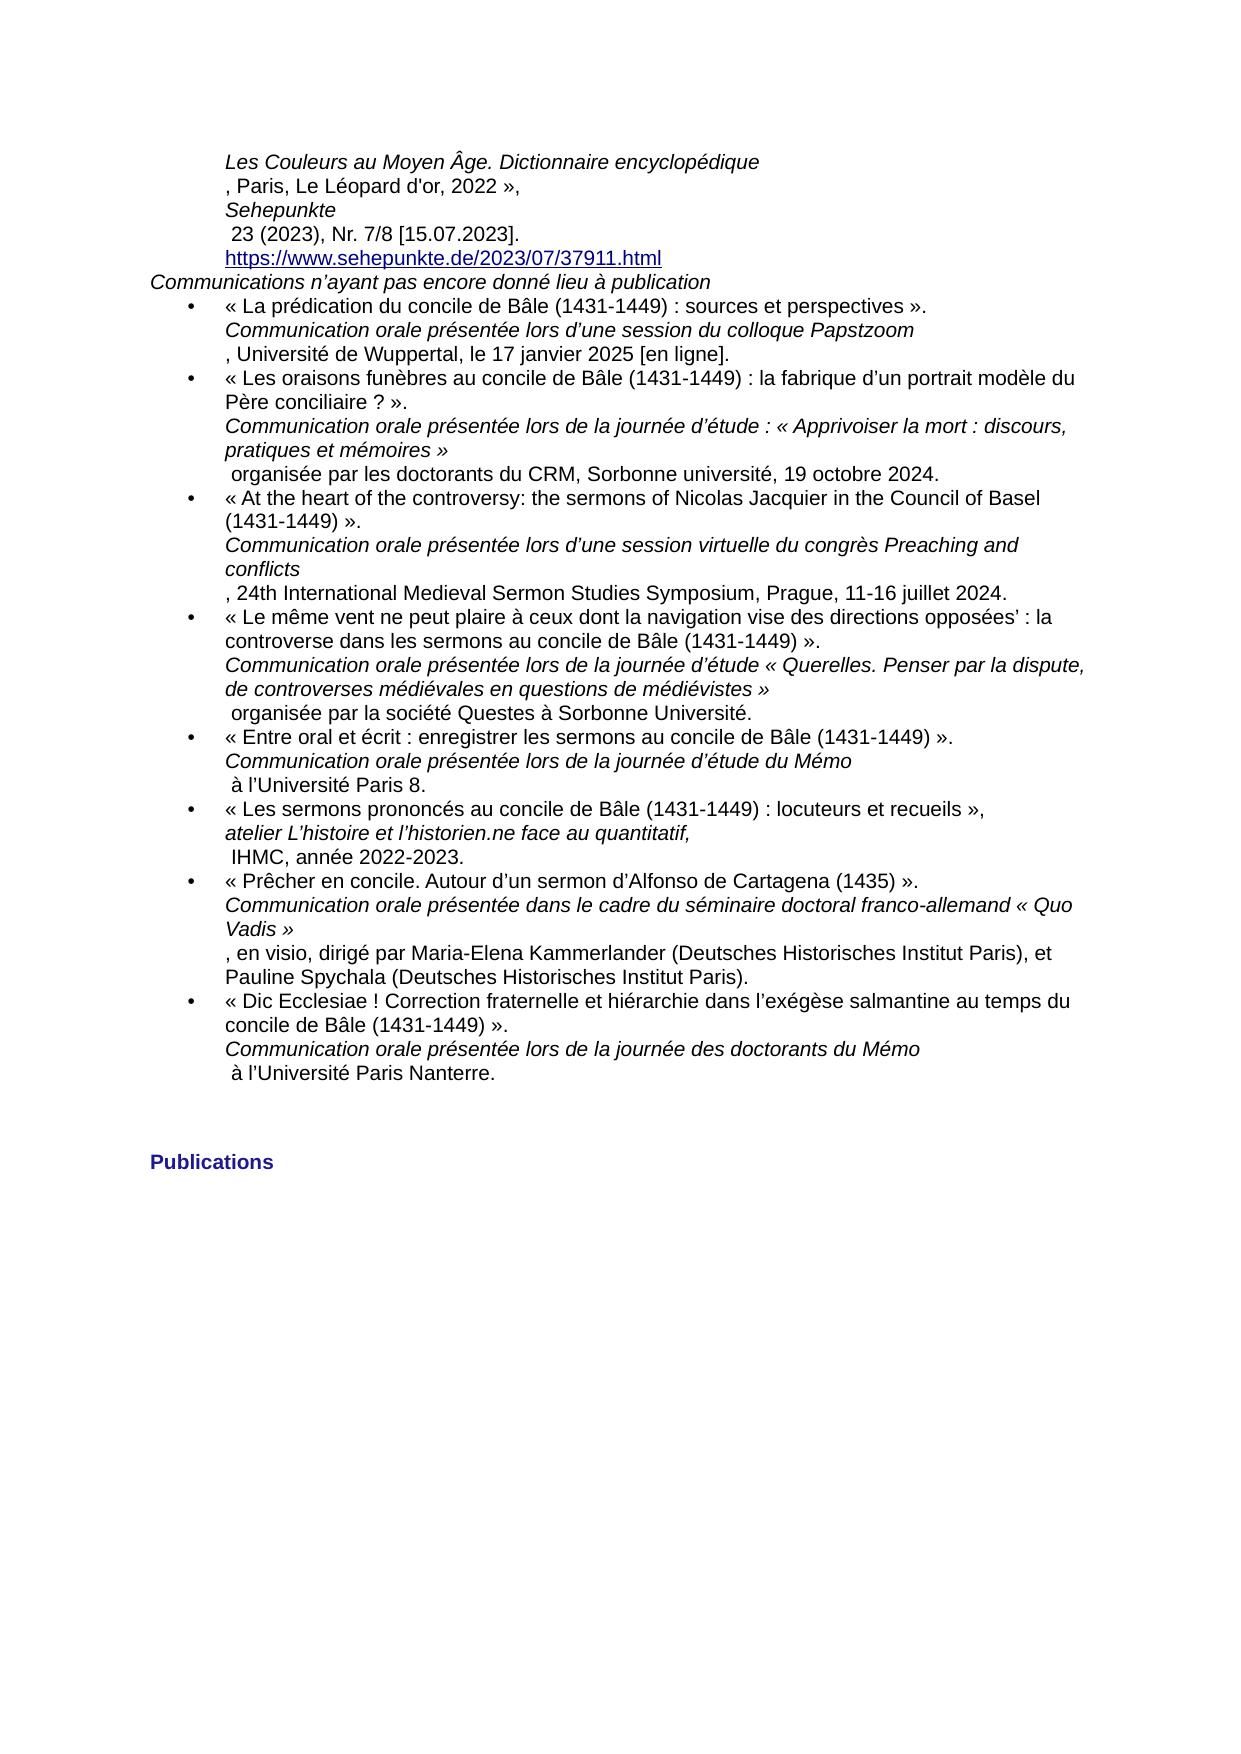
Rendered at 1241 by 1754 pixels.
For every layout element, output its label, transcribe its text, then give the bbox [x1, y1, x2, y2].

list , Paris, Le Léopard d'or, 2022 », [187, 174, 1090, 198]
list , en visio, dirigé par Maria-Elena Kammerlander (Deutsches Historisches Institut Paris), et Pauline Spychala (Deutsches Historisches Institut Paris). [187, 941, 1090, 988]
list 23 (2023), Nr. 7/8 [15.07.2023]. [187, 222, 1090, 246]
list Communication orale présentée lors de la journée d’étude : « Apprivoiser la mort : discours, pratiques et mémoires » [187, 413, 1090, 461]
list « Le même vent ne peut plaire à ceux dont la navigation vise des directions opposées’ : la controverse dans les sermons au concile de Bâle (1431-1449) ». [187, 605, 1090, 653]
list https://www.sehepunkte.de/2023/07/37911.html [187, 246, 1090, 270]
list organisée par la société Questes à Sorbonne Université. [187, 701, 1090, 725]
list organisée par les doctorants du CRM, Sorbonne université, 19 octobre 2024. [187, 461, 1090, 485]
list « Entre oral et écrit : enregistrer les sermons au concile de Bâle (1431-1449) ». [187, 725, 1090, 749]
list « Les sermons prononcés au concile de Bâle (1431-1449) : locuteurs et recueils », [187, 797, 1090, 821]
list « Les oraisons funèbres au concile de Bâle (1431-1449) : la fabrique d’un portrait modèle du Père conciliaire ? ». [187, 366, 1090, 413]
list atelier L’histoire et l’historien.ne face au quantitatif, [187, 821, 1090, 845]
list « At the heart of the controversy: the sermons of Nicolas Jacquier in the Council of Basel (1431-1449) ». [187, 485, 1090, 533]
list à l’Université Paris 8. [187, 773, 1090, 797]
text Communications n’ayant pas encore donné lieu à publication [150, 270, 1090, 294]
list à l’Université Paris Nanterre. [187, 1060, 1090, 1084]
list IHMC, année 2022-2023. [187, 845, 1090, 869]
list Communication orale présentée lors de la journée des doctorants du Mémo [187, 1036, 1090, 1060]
list « La prédication du concile de Bâle (1431-1449) : sources et perspectives ». [187, 294, 1090, 318]
list Communication orale présentée lors d’une session du colloque Papstzoom [187, 318, 1090, 342]
list Les Couleurs au Moyen Âge. Dictionnaire encyclopédique [187, 150, 1090, 174]
list Communication orale présentée lors de la journée d’étude du Mémo [187, 749, 1090, 773]
subtitle Publications [150, 1150, 1090, 1174]
list , 24th International Medieval Sermon Studies Symposium, Prague, 11-16 juillet 2024. [187, 581, 1090, 605]
list , Université de Wuppertal, le 17 janvier 2025 [en ligne]. [187, 342, 1090, 366]
list Communication orale présentée lors d’une session virtuelle du congrès Preaching and conflicts [187, 533, 1090, 581]
list Sehepunkte [187, 198, 1090, 222]
list Communication orale présentée dans le cadre du séminaire doctoral franco-allemand « Quo Vadis » [187, 893, 1090, 941]
list « Prêcher en concile. Autour d’un sermon d’Alfonso de Cartagena (1435) ». [187, 869, 1090, 893]
list « Dic Ecclesiae ! Correction fraternelle et hiérarchie dans l’exégèse salmantine au temps du concile de Bâle (1431-1449) ». [187, 988, 1090, 1036]
list Communication orale présentée lors de la journée d’étude « Querelles. Penser par la dispute, de controverses médiévales en questions de médiévistes » [187, 653, 1090, 701]
